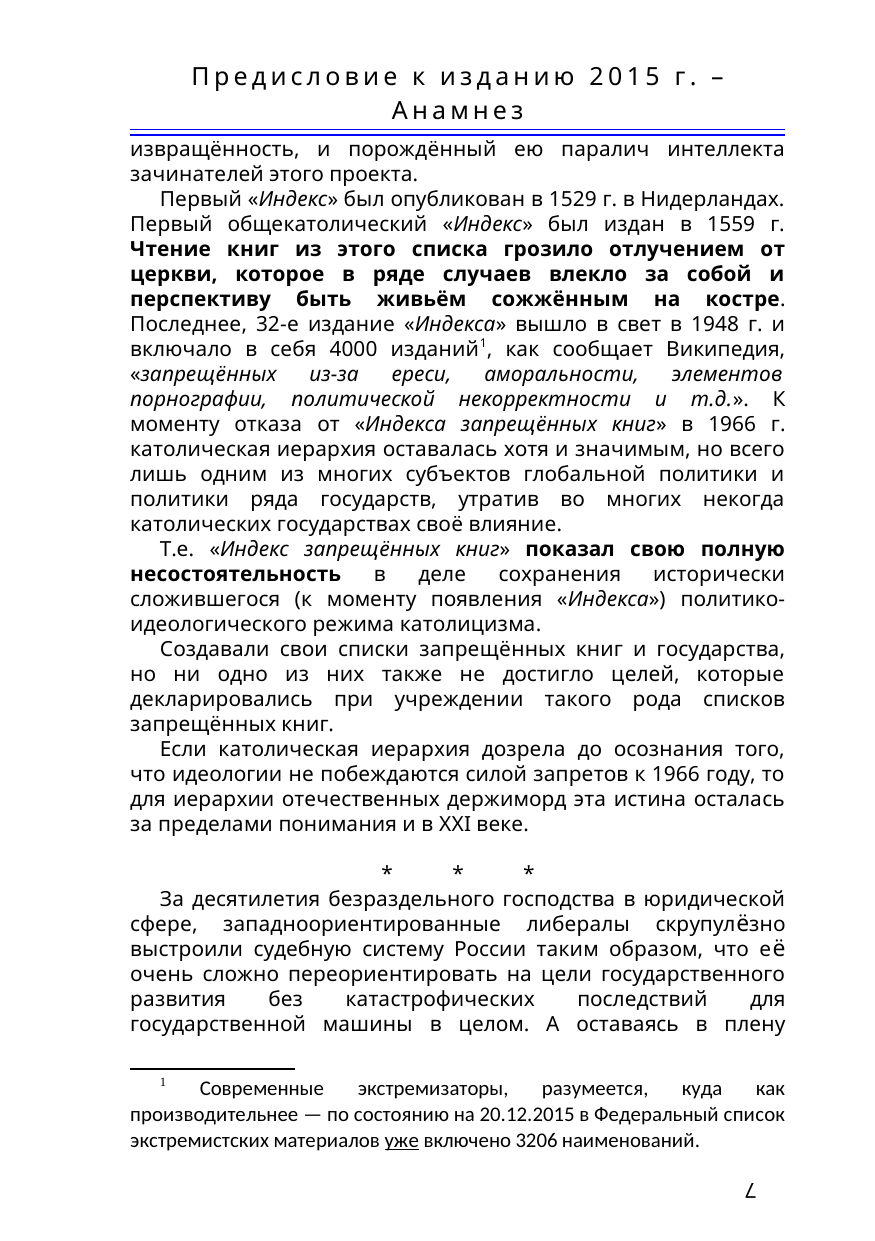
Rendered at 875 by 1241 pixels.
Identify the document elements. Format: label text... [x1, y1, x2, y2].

text Современные экстремизаторы, разумеется, куда как производительнее — по состоянию на 20.12.2015 в Федеральный список экстремистских материалов уже включено 3206 наименований. [130, 1075, 785, 1153]
text Т.е. «Индекс запрещённых книг» показал свою полную несостоятельность в деле сохранения исторически сложившегося (к моменту появления «Индекса») политико-идеологического режима католицизма. [130, 536, 785, 636]
text извращённость, и порождённый ею паралич интеллекта зачинателей этого проекта. [130, 136, 785, 186]
text Первый «Индекс» был опубликован в 1529 г. в Нидерландах. Первый общекатолический «Индекс» был издан в 1559 г. Чтение книг из этого списка грозило отлучением от церкви, которое в ряде случаев влекло за собой и перспективу быть живьём сожжённым на костре. Последнее, 32-е издание «Индекса» вышло в свет в 1948 г. и включало в себя 4000 изданий, как сообщает Википедия, «запрещённых из-за ереси, аморальности, элементов порнографии, политической некорректности и т.д.». К моменту отказа от «Индекса запрещённых книг» в 1966 г. католическая иерархия оставалась хотя и значимым, но всего лишь одним из многих субъектов глобальной политики и политики ряда государств, утратив во многих некогда католических государствах своё влияние. [130, 186, 785, 536]
text За десятилетия безраздельного господства в юридической сфере, западноориентированные либералы скрупулёзно выстроили судебную систему России таким образом, что её очень сложно переориентировать на цели государственного развития без катастрофических последствий для государственной машины в целом. А оставаясь в плену [130, 886, 785, 1036]
text Создавали свои списки запрещённых книг и государства, но ни одно из них также не достигло целей, которые декларировались при учреждении такого рода списков запрещённых книг. [130, 636, 785, 736]
text Если католическая иерархия дозрела до осознания того, что идеологии не побеждаются силой запретов к 1966 году, то для иерархии отечественных держиморд эта истина осталась за пределами понимания и в XXI веке. [130, 736, 785, 836]
text * * * [130, 861, 785, 886]
